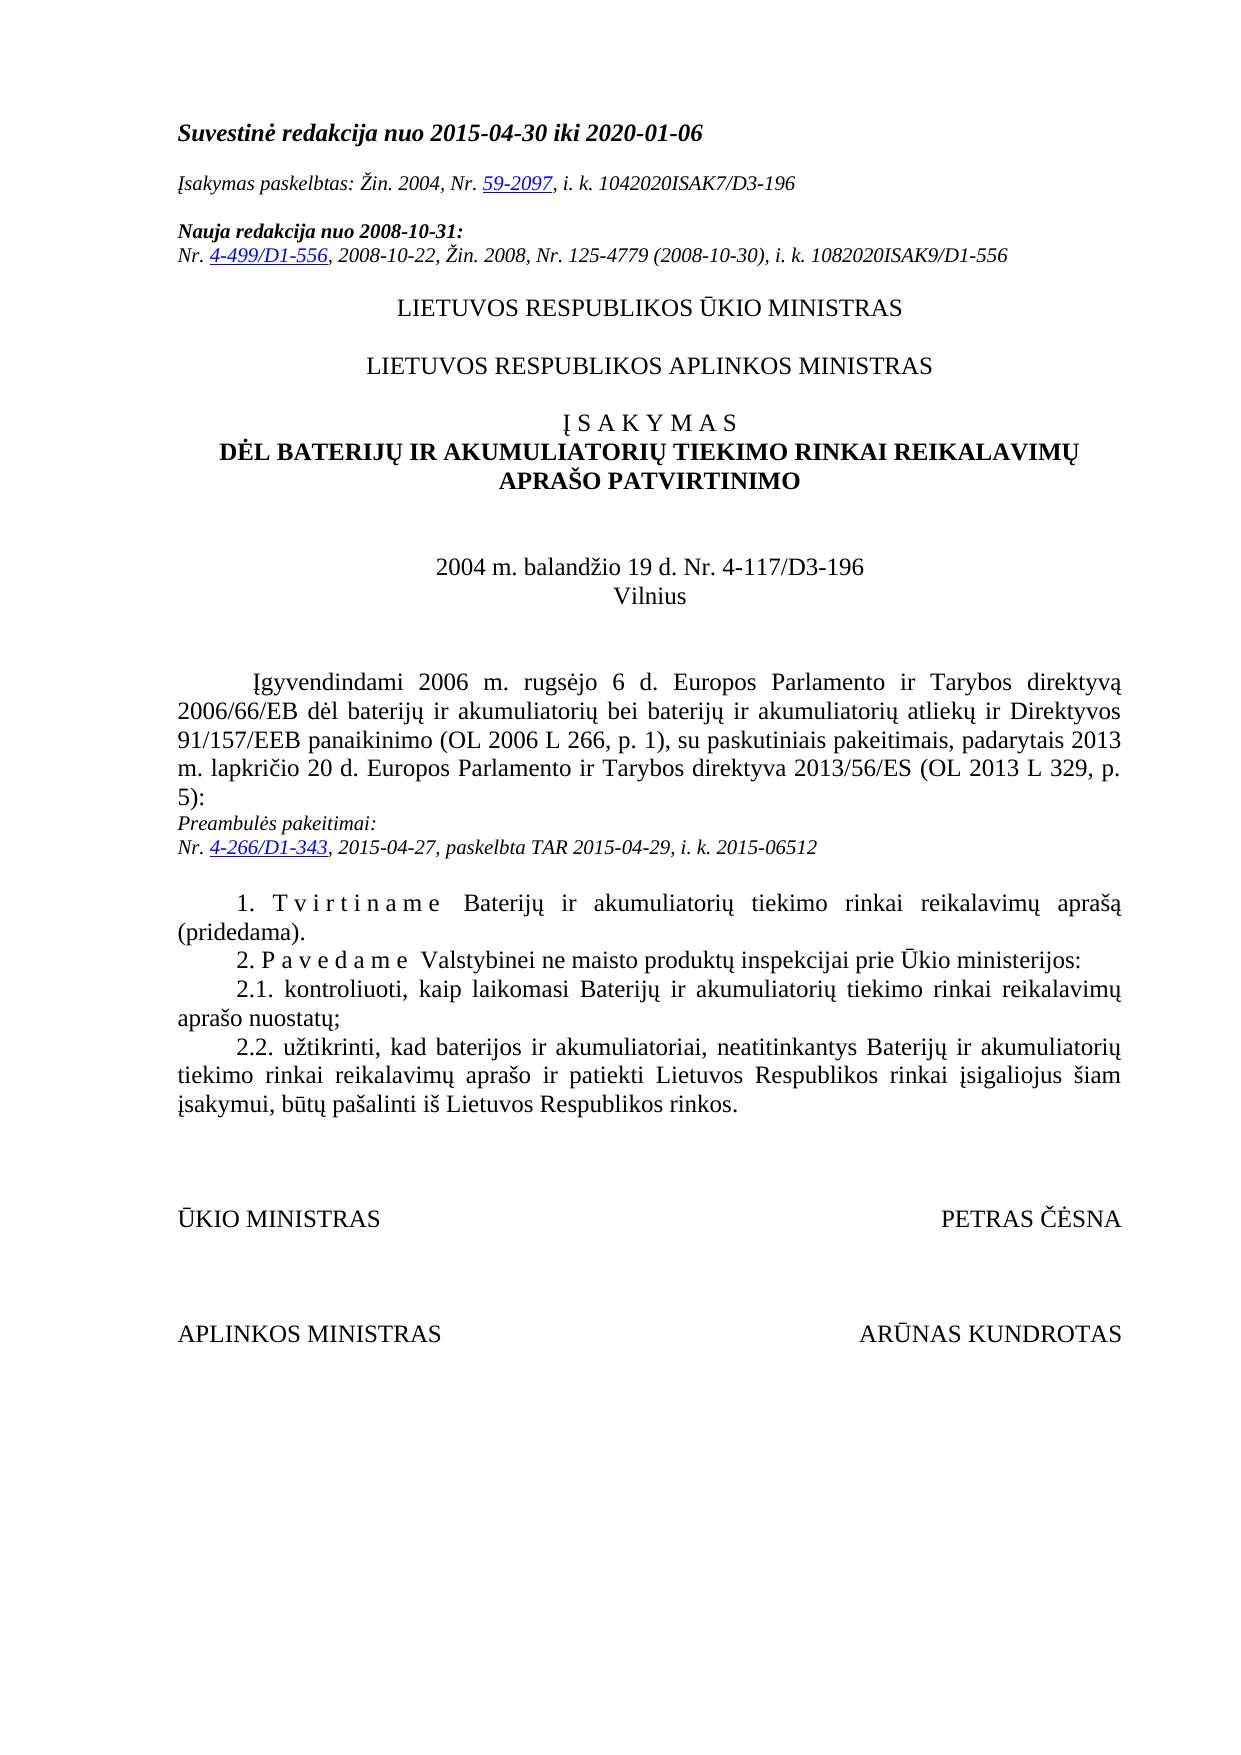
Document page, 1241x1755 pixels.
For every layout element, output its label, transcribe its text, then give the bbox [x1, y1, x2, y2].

text LIETUVOS RESPUBLIKOS ŪKIO MINISTRAS [177, 293, 1122, 322]
text 1. Tvirtiname Baterijų ir akumuliatorių tiekimo rinkai reikalavimų aprašą (pridedama). [177, 888, 1122, 945]
text APLINKOS MINISTRAS ARŪNAS KUNDROTAS [177, 1319, 1122, 1348]
text ĮSAKYMAS [177, 408, 1122, 437]
text 2004 m. balandžio 19 d. Nr. 4-117/D3-196 [177, 552, 1122, 581]
text Nr. 4-266/D1-343, 2015-04-27, paskelbta TAR 2015-04-29, i. k. 2015-06512 [177, 835, 1122, 859]
text Nr. 4-499/D1-556, 2008-10-22, Žin. 2008, Nr. 125-4779 (2008-10-30), i. k. 1082020ISAK9/D1-556 [177, 243, 1122, 267]
text Nauja redakcija nuo 2008-10-31: [177, 219, 1122, 243]
text LIETUVOS RESPUBLIKOS APLINKOS MINISTRAS [177, 351, 1122, 380]
text Vilnius [177, 581, 1122, 610]
text Suvestinė redakcija nuo 2015-04-30 iki 2020-01-06 [177, 118, 1122, 147]
text Įgyvendindami 2006 m. rugsėjo 6 d. Europos Parlamento ir Tarybos direktyvą 2006/66/EB dėl baterijų ir akumuliatorių bei baterijų ir akumuliatorių atliekų ir Direktyvos 91/157/EEB panaikinimo (OL 2006 L 266, p. 1), su paskutiniais pakeitimais, padarytais 2013 m. lapkričio 20 d. Europos Parlamento ir Tarybos direktyva 2013/56/ES (OL 2013 L 329, p. 5): [177, 667, 1122, 811]
text ŪKIO MINISTRAS PETRAS ČĖSNA [177, 1204, 1122, 1233]
text 2. Pavedame Valstybinei ne maisto produktų inspekcijai prie Ūkio ministerijos: [177, 945, 1122, 974]
text Įsakymas paskelbtas: Žin. 2004, Nr. 59-2097, i. k. 1042020ISAK7/D3-196 [177, 171, 1122, 195]
text Preambulės pakeitimai: [177, 811, 1122, 835]
text 2.2. užtikrinti, kad baterijos ir akumuliatoriai, neatitinkantys Baterijų ir akumuliatorių tiekimo rinkai reikalavimų aprašo ir patiekti Lietuvos Respublikos rinkai įsigaliojus šiam įsakymui, būtų pašalinti iš Lietuvos Respublikos rinkos. [177, 1032, 1122, 1118]
text DĖL BATERIJŲ IR AKUMULIATORIŲ TIEKIMO RINKAI REIKALAVIMŲ APRAŠO PATVIRTINIMO [177, 437, 1122, 495]
text 2.1. kontroliuoti, kaip laikomasi Baterijų ir akumuliatorių tiekimo rinkai reikalavimų aprašo nuostatų; [177, 974, 1122, 1032]
